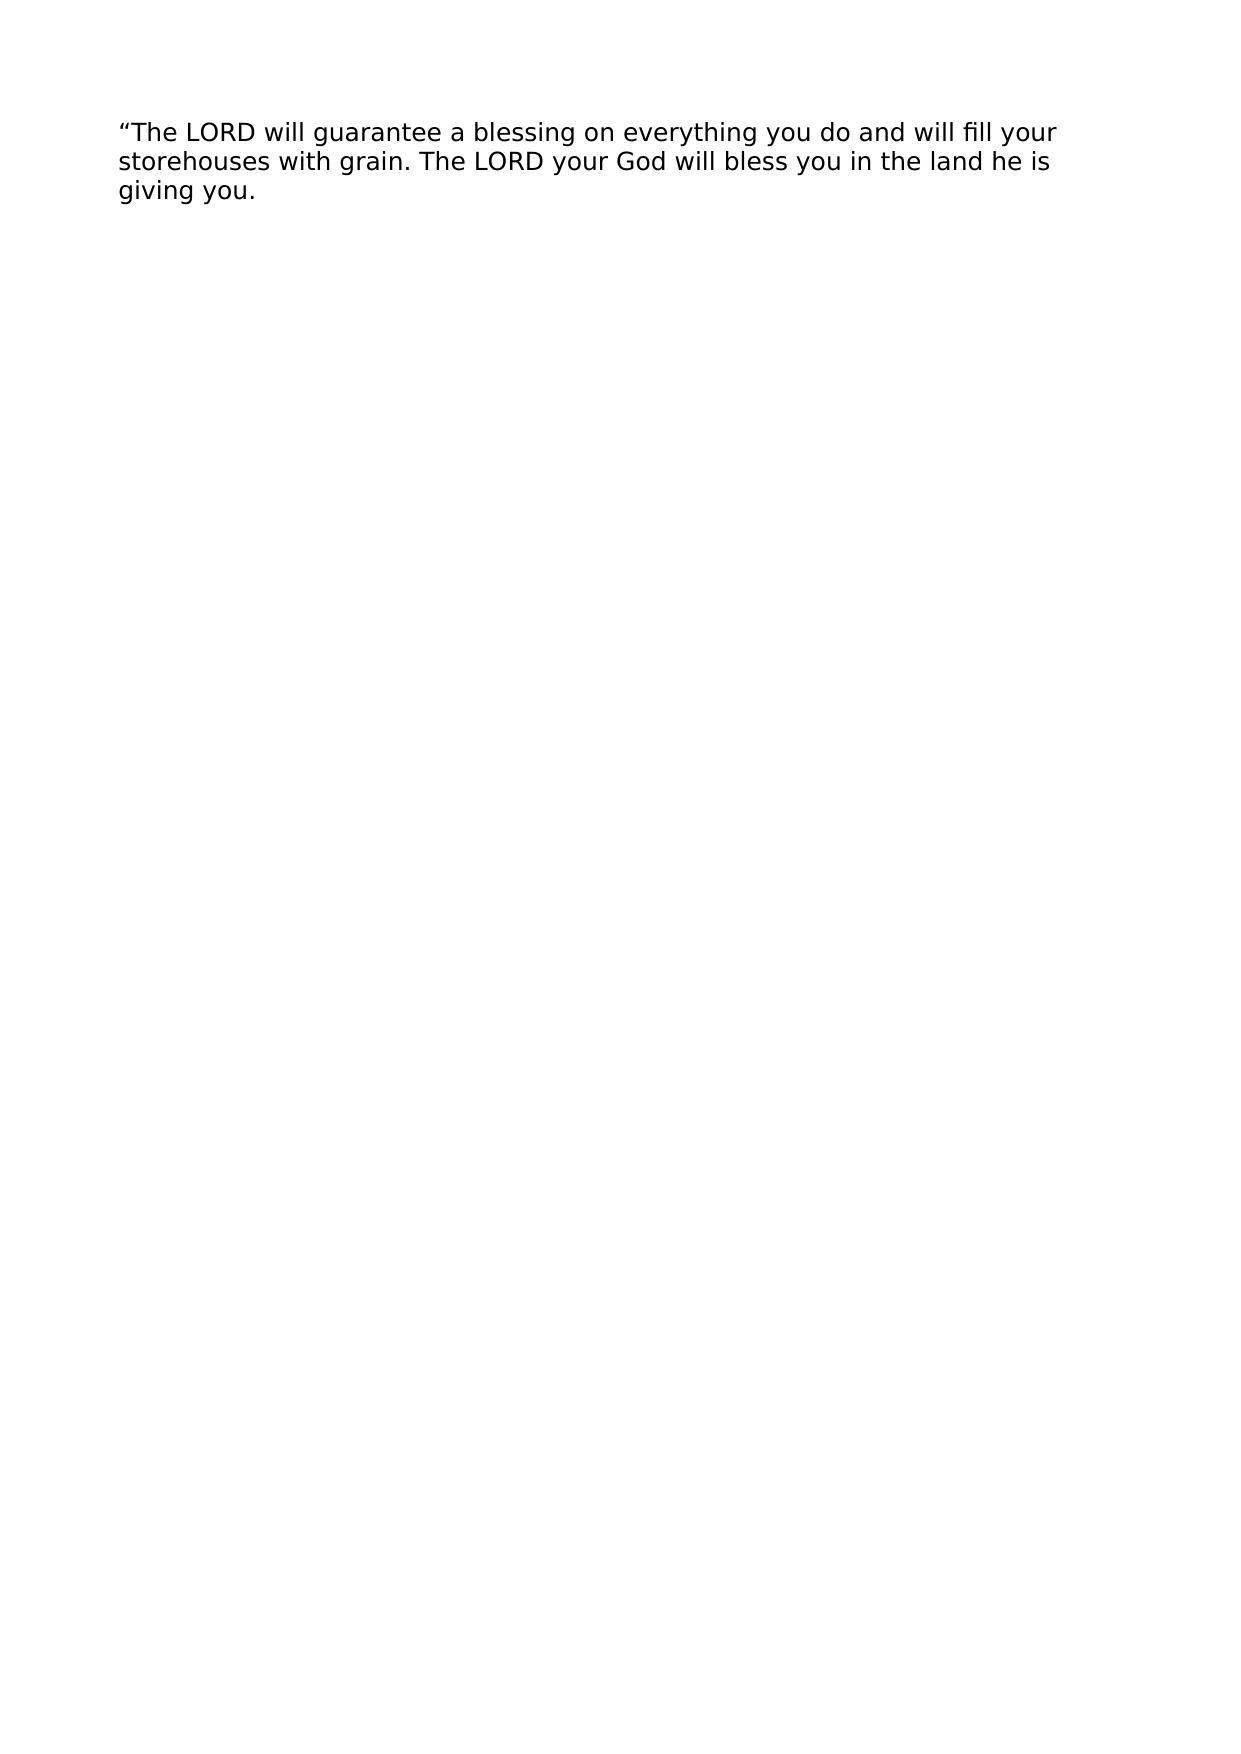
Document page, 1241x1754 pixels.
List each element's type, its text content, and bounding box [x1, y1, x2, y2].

text “The LORD will guarantee a blessing on everything you do and will fill your storehouses with grain. The LORD your God will bless you in the land he is giving you. [118, 118, 1122, 206]
